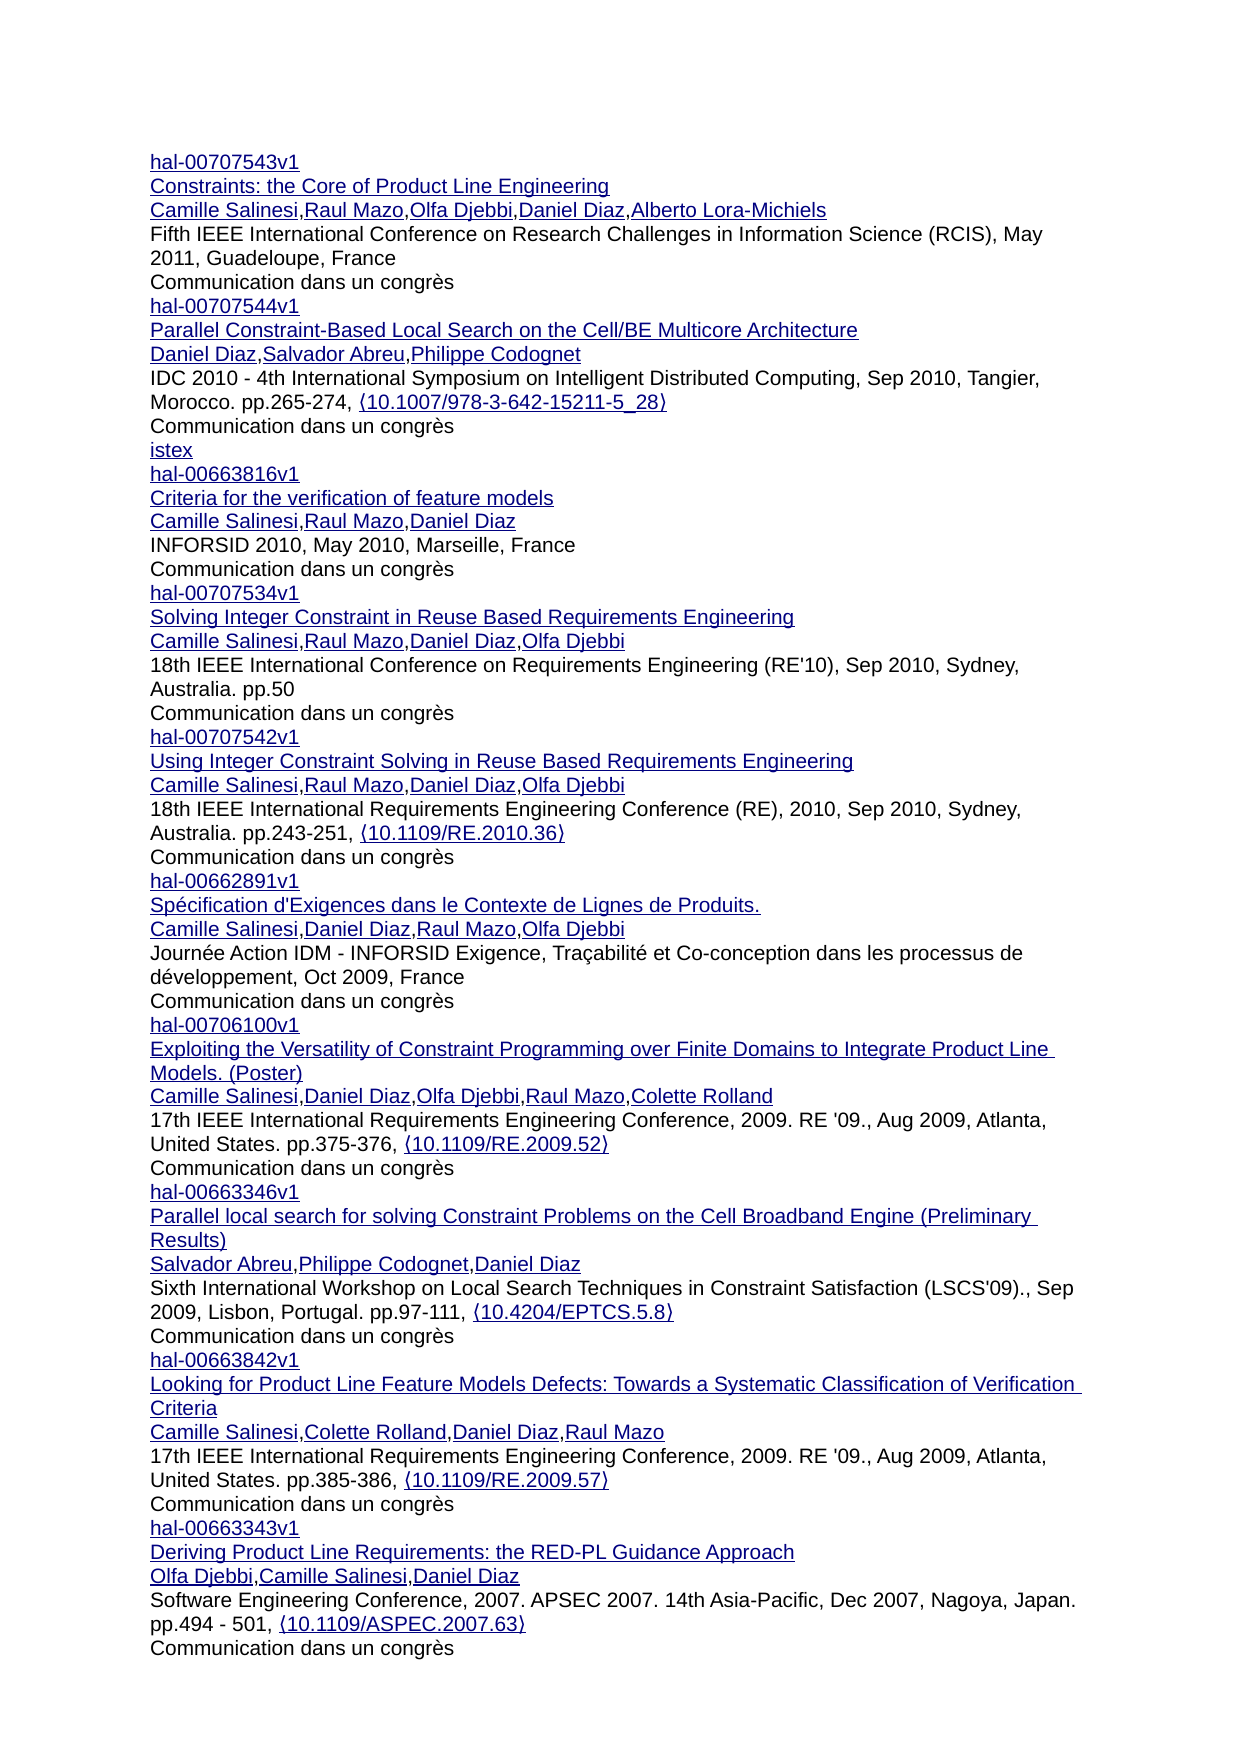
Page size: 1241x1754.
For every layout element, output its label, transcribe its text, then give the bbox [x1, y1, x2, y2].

table_cell Parallel Constraint-Based Local Search on the Cell/BE Multicore Architecture Daniel Diaz,Salvador Abreu,Philippe Codognet IDC 2010 - 4th International Symposium on Intelligent Distributed Computing, Sep 2010, Tangier, Morocco. pp.265-274, ⟨10.1007/978-3-642-15211-5_28⟩ Communication dans un congrès istex hal-00663816v1 [150, 318, 1090, 485]
table_cell Exploiting the Versatility of Constraint Programming over Finite Domains to Integrate Product Line Models. (Poster) Camille Salinesi,Daniel Diaz,Olfa Djebbi,Raul Mazo,Colette Rolland 17th IEEE International Requirements Engineering Conference, 2009. RE '09., Aug 2009, Atlanta, United States. pp.375-376, ⟨10.1109/RE.2009.52⟩ Communication dans un congrès hal-00663346v1 [150, 1036, 1090, 1204]
table_cell Deriving Product Line Requirements: the RED-PL Guidance Approach Olfa Djebbi,Camille Salinesi,Daniel Diaz Software Engineering Conference, 2007. APSEC 2007. 14th Asia-Pacific, Dec 2007, Nagoya, Japan. pp.494 - 501, ⟨10.1109/ASPEC.2007.63⟩ Communication dans un congrès [150, 1540, 1090, 1659]
table_cell Parallel local search for solving Constraint Problems on the Cell Broadband Engine (Preliminary Results) Salvador Abreu,Philippe Codognet,Daniel Diaz Sixth International Workshop on Local Search Techniques in Constraint Satisfaction (LSCS'09)., Sep 2009, Lisbon, Portugal. pp.97-111, ⟨10.4204/EPTCS.5.8⟩ Communication dans un congrès hal-00663842v1 [150, 1204, 1090, 1372]
table_cell Spécification d'Exigences dans le Contexte de Lignes de Produits. Camille Salinesi,Daniel Diaz,Raul Mazo,Olfa Djebbi Journée Action IDM - INFORSID Exigence, Traçabilité et Co-conception dans les processus de développement, Oct 2009, France Communication dans un congrès hal-00706100v1 [150, 893, 1090, 1036]
table_cell Using Integer Constraint Solving in Reuse Based Requirements Engineering Camille Salinesi,Raul Mazo,Daniel Diaz,Olfa Djebbi 18th IEEE International Requirements Engineering Conference (RE), 2010, Sep 2010, Sydney, Australia. pp.243-251, ⟨10.1109/RE.2010.36⟩ Communication dans un congrès hal-00662891v1 [150, 749, 1090, 893]
table_cell hal-00707543v1 [150, 150, 1090, 174]
table_cell Looking for Product Line Feature Models Defects: Towards a Systematic Classification of Verification Criteria Camille Salinesi,Colette Rolland,Daniel Diaz,Raul Mazo 17th IEEE International Requirements Engineering Conference, 2009. RE '09., Aug 2009, Atlanta, United States. pp.385-386, ⟨10.1109/RE.2009.57⟩ Communication dans un congrès hal-00663343v1 [150, 1372, 1090, 1539]
table_cell Solving Integer Constraint in Reuse Based Requirements Engineering Camille Salinesi,Raul Mazo,Daniel Diaz,Olfa Djebbi 18th IEEE International Conference on Requirements Engineering (RE'10), Sep 2010, Sydney, Australia. pp.50 Communication dans un congrès hal-00707542v1 [150, 605, 1090, 749]
table_cell Criteria for the verification of feature models Camille Salinesi,Raul Mazo,Daniel Diaz INFORSID 2010, May 2010, Marseille, France Communication dans un congrès hal-00707534v1 [150, 485, 1090, 605]
table_cell Constraints: the Core of Product Line Engineering Camille Salinesi,Raul Mazo,Olfa Djebbi,Daniel Diaz,Alberto Lora-Michiels Fifth IEEE International Conference on Research Challenges in Information Science (RCIS), May 2011, Guadeloupe, France Communication dans un congrès hal-00707544v1 [150, 174, 1090, 318]
